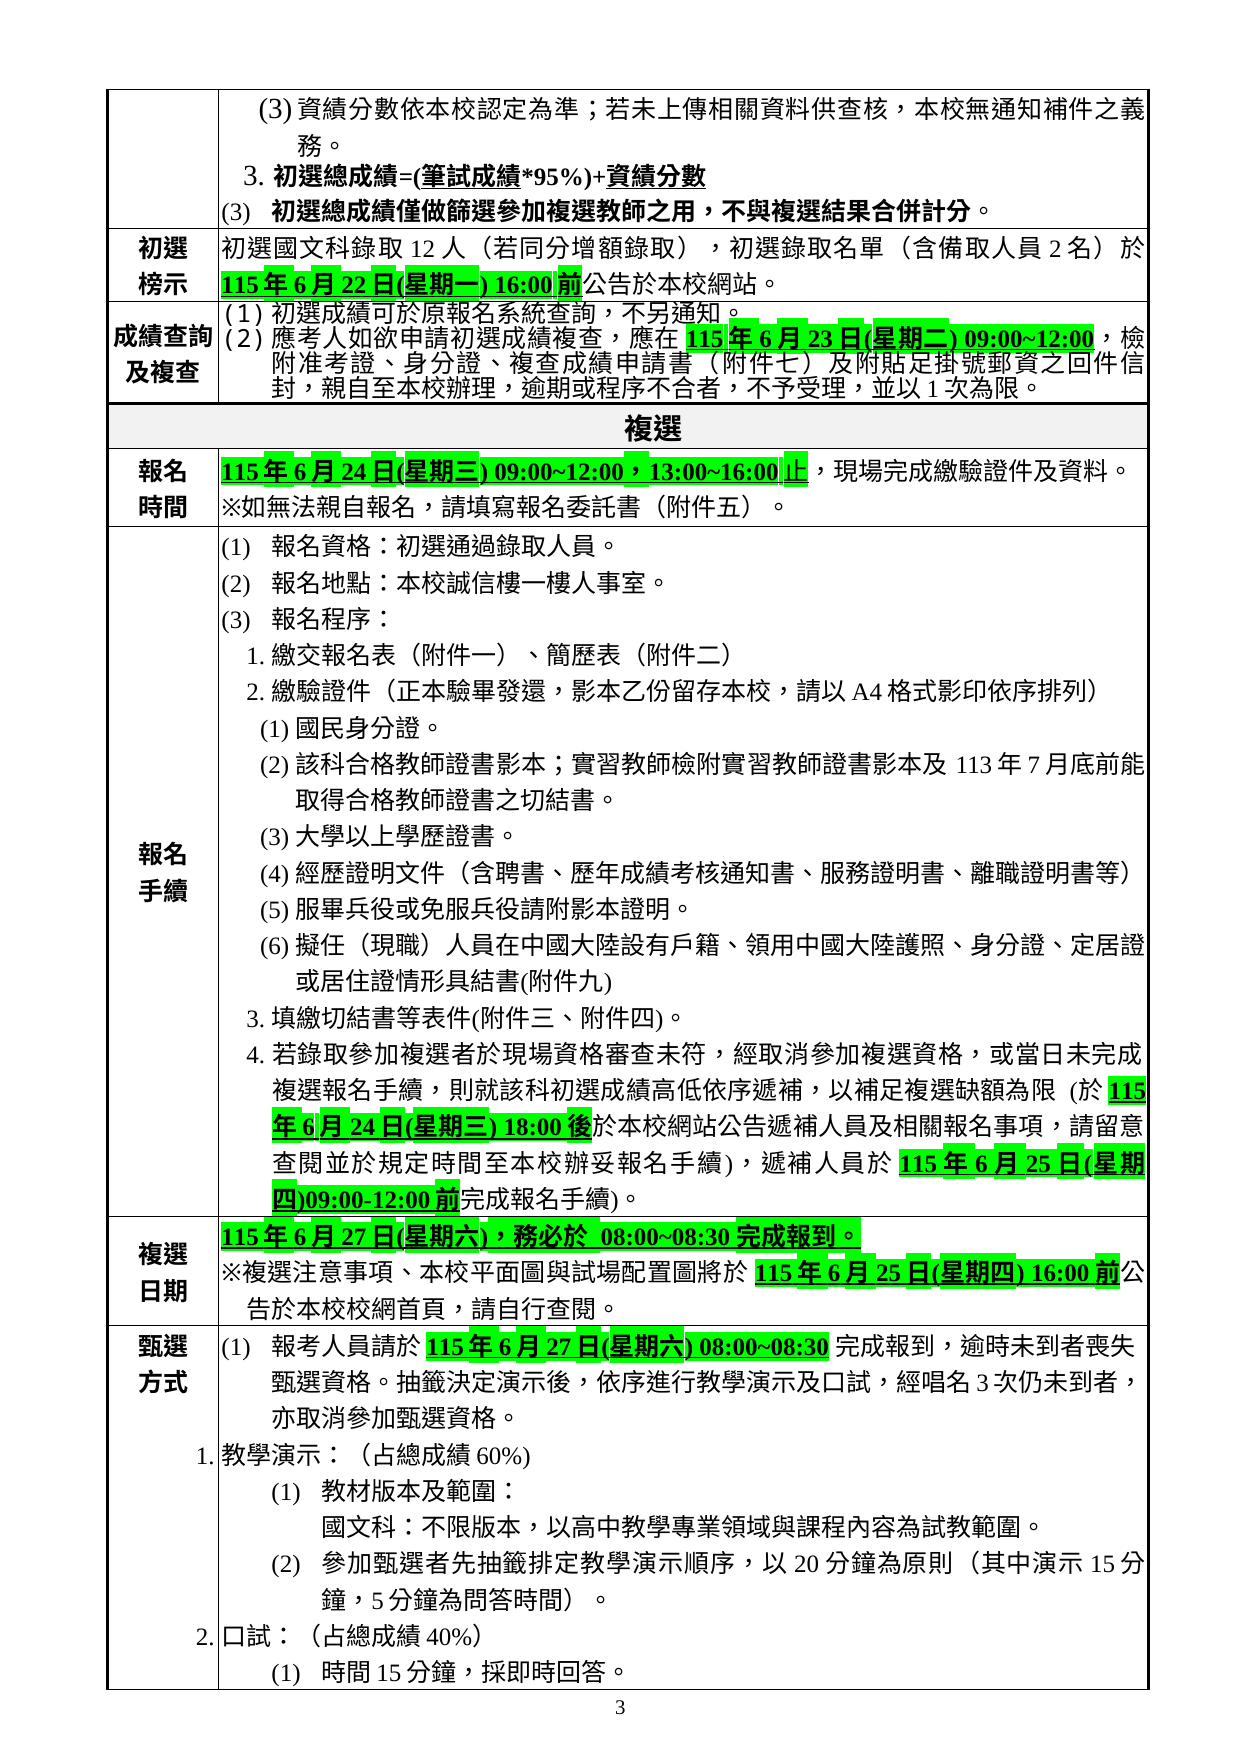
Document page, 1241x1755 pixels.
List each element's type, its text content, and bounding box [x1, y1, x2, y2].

table_cell 複選 [109, 405, 1147, 448]
table_cell 報名 手續 [109, 527, 218, 1216]
table_cell 115年6月27日(星期六)，務必於 08:00~08:30 完成報到。 ※複選注意事項、本校平面圖與試場配置圖將於115年6月25日(星期四) 16:00前公告於本校校網首頁，請自行查閱。 [219, 1217, 1147, 1325]
table_cell 報名資格：初選通過錄取人員。 報名地點：本校誠信樓一樓人事室。 報名程序： 繳交報名表（附件一）、簡歷表（附件二） 繳驗證件（正本驗畢發還，影本乙份留存本校，請以A4格式影印依序排列） 國民身分證。 該科合格教師證書影本；實習教師檢附實習教師證書影本及113年7月底前能取得合格教師證書之切結書。 大學以上學歷證書。 經歷證明文件（含聘書、歷年成績考核通知書、服務證明書、離職證明書等） 服畢兵役或免服兵役請附影本證明。 擬任（現職）人員在中國大陸設有戶籍、領用中國大陸護照、身分證、定居證或居住證情形具結書(附件九) 填繳切結書等表件(附件三、附件四)。 若錄取參加複選者於現場資格審查未符，經取消參加複選資格，或當日未完成複選報名手續，則就該科初選成績高低依序遞補，以補足複選缺額為限 (於115年6月24日(星期三) 18:00後於本校網站公告遞補人員及相關報名事項，請留意查閱並於規定時間至本校辦妥報名手續)，遞補人員於115年6月25日(星期四)09:00-12:00前完成報名手續)。 [219, 527, 1147, 1216]
table_cell 初選國文科錄取12人（若同分增額錄取），初選錄取名單（含備取人員2名）於115年6月22日(星期一) 16:00前公告於本校網站。 [219, 229, 1147, 301]
table_cell 甄選 方式 [109, 1326, 218, 1689]
table_cell 初選成績可於原報名系統查詢，不另通知。 應考人如欲申請初選成績複查，應在115年6月23日(星期二) 09:00~12:00，檢附准考證、身分證、複查成績申請書（附件七）及附貼足掛號郵資之回件信封，親自至本校辦理，逾期或程序不合者，不予受理，並以1次為限。 [219, 302, 1147, 402]
table_cell 成績查詢及複查 [109, 302, 218, 402]
table_cell 複選 日期 [109, 1217, 218, 1325]
table_cell 請攜帶「國民身分證」（或附有照片足資證明身分之證件）應試 分筆試成績及資績成績，相關事項如下： 筆試成績（占總成績95%） 資績分數（最高5分） 教師於臺北市（本市）服務年資採計至114年7月31日止，服務滿1學年得1分，最高得5分 服務年資以本市同校連續一學年為基準，含公、私立國高中正式或代理教師。考生需出具「在職證明、離職證明或服務證明」，文件上須註明「服務成績優良」，起訖註記需在9月1日以前（含9月1日）至隔年6月30日之後（含6月30日），另有關服務年資證明需於6月30日之後（含6月30日）服務期滿後開立，始予採計（請應考人務必核對，以免影響服務年資之採計）。 資績分數依本校認定為準；若未上傳相關資料供查核，本校無通知補件之義務。 初選總成績=(筆試成績*95%)+資績分數 初選總成績僅做篩選參加複選教師之用，不與複選結果合併計分。 [219, 90, 1147, 228]
table_cell 115年6月24日(星期三) 09:00~12:00，13:00~16:00止，現場完成繳驗證件及資料。 ※如無法親自報名，請填寫報名委託書（附件五）。 [219, 449, 1147, 526]
table_cell 報考人員請於115年6月27日(星期六) 08:00~08:30 完成報到，逾時未到者喪失甄選資格。抽籤決定演示後，依序進行教學演示及口試，經唱名3次仍未到者，亦取消參加甄選資格。 教學演示：（占總成績60%) 教材版本及範圍： 國文科：不限版本，以高中教學專業領域與課程內容為試教範圍。 參加甄選者先抽籤排定教學演示順序，以20分鐘為原則（其中演示15分鐘，5分鐘為問答時間）。 口試：（占總成績40%） 時間15分鐘，採即時回答。 內容包含：教育理念、班級經營、教學知能、表達能力、儀容舉止及行政管理等項評定。 總成績未達80分者，不予錄取。經評定皆未有應試者總成績達80分，經本校教師評審委員會審查後得予從缺。 錄取成績相同時之處理方式： 應試者錄取成績相同時，以教學演示成績較高者優先錄取。 若上述條件錄取成績相同時，優先錄取下列情形之一者： 身心障礙人士。 原住民族。 修習特教3學分以上或修習特殊教育研習時數54小時以上者。 曾任選手並得到市級、全國級、世界級獎牌者。 [219, 1326, 1147, 1689]
table_cell 初選 榜示 [109, 229, 218, 301]
table_cell [109, 90, 218, 228]
table_cell 報名 時間 [109, 449, 218, 526]
